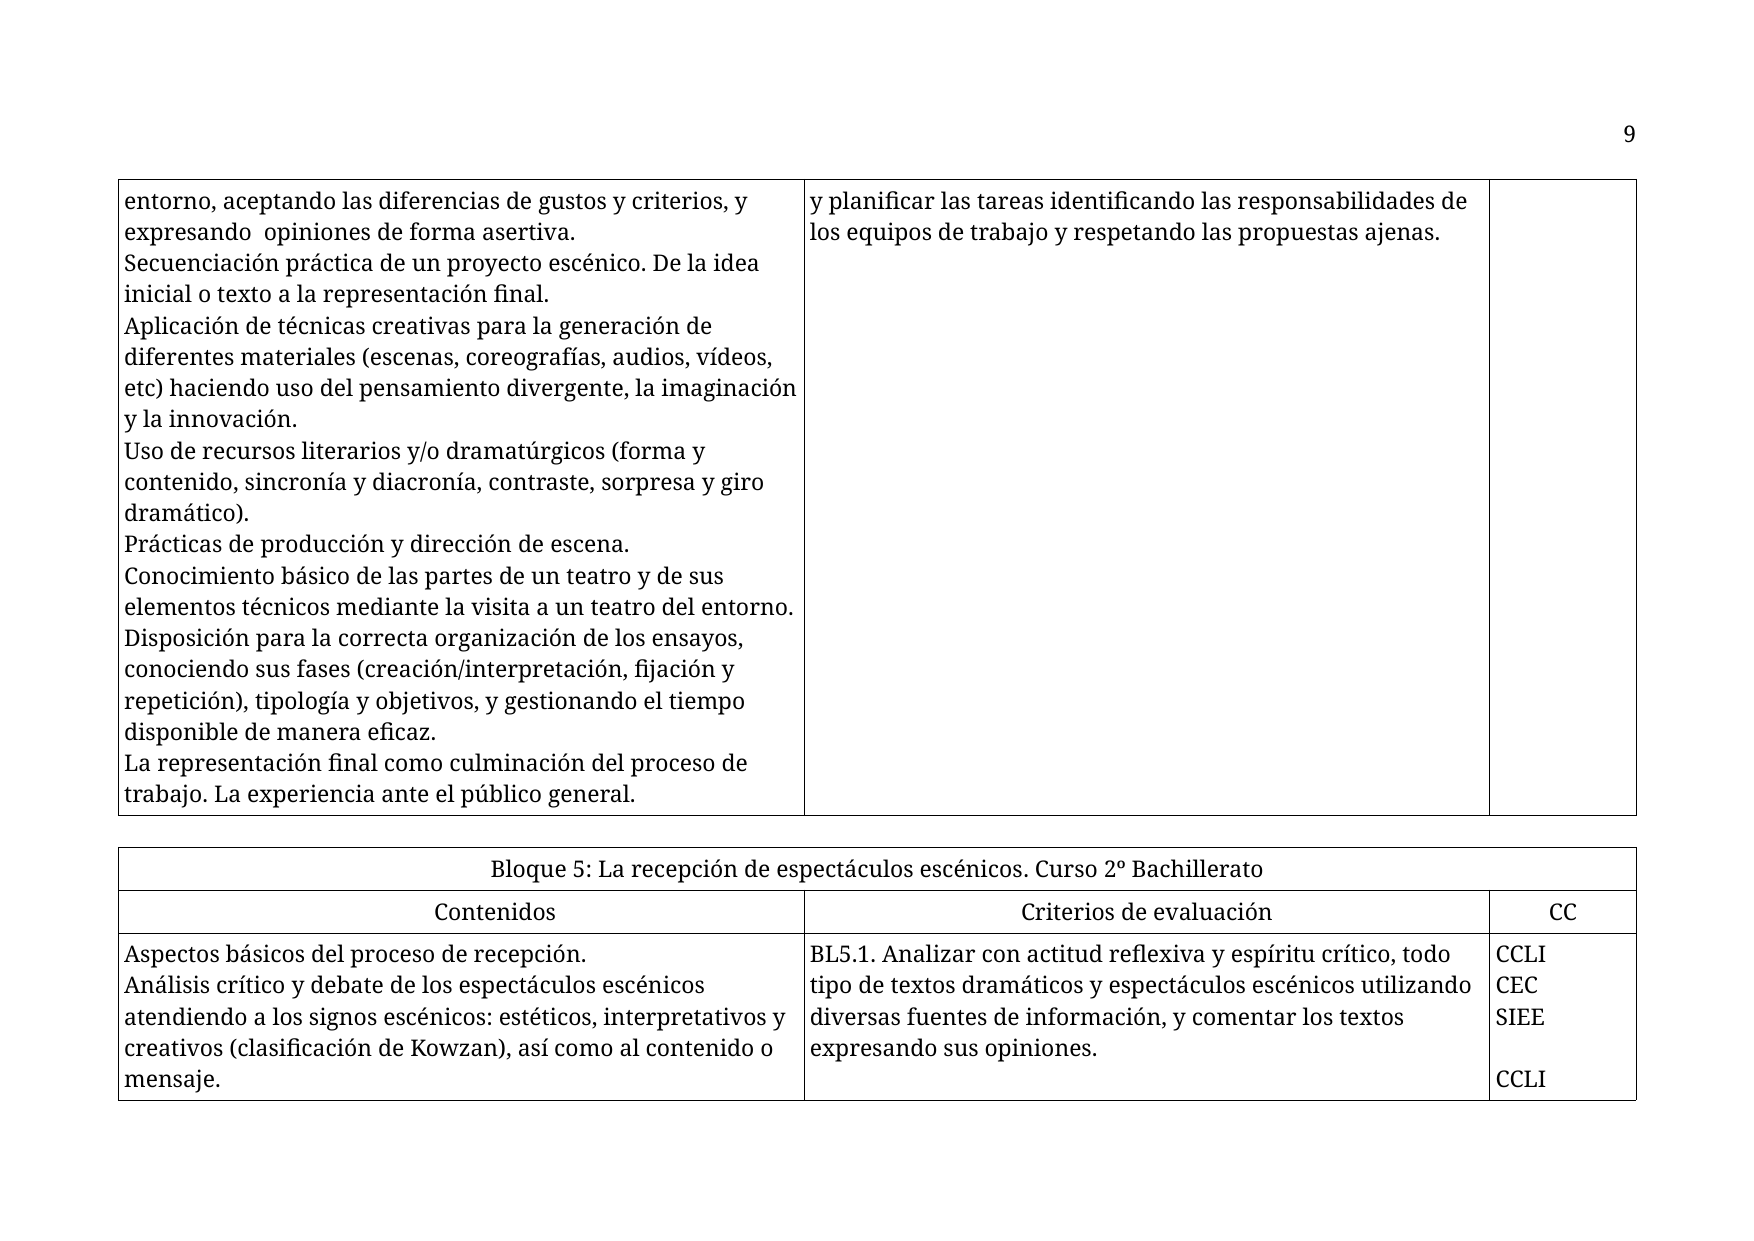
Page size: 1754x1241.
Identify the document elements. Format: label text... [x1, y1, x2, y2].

table_header Bloque 5: La recepción de espectáculos escénicos. Curso 2º Bachillerato [119, 848, 1636, 889]
table_cell CCLI CEC SIEE CCLI [1490, 934, 1636, 1100]
table_cell Contenidos [119, 891, 804, 932]
table_cell [1490, 180, 1636, 815]
table_cell BL5.1. Analizar con actitud reflexiva y espíritu crítico, todo tipo de textos dramáticos y espectáculos escénicos utilizando diversas fuentes de información, y comentar los textos expresando sus opiniones. [805, 934, 1489, 1100]
table_cell Criterios de evaluación [805, 891, 1489, 932]
table_cell Aspectos básicos del proceso de recepción. Análisis crítico y debate de los espectáculos escénicos atendiendo a los signos escénicos: estéticos, interpretativos y creativos (clasificación de Kowzan), así como al contenido o mensaje. [119, 934, 804, 1100]
table_cell CC [1490, 891, 1636, 932]
table_cell entorno, aceptando las diferencias de gustos y criterios, y expresando opiniones de forma asertiva. Secuenciación práctica de un proyecto escénico. De la idea inicial o texto a la representación final. Aplicación de técnicas creativas para la generación de diferentes materiales (escenas, coreografías, audios, vídeos, etc) haciendo uso del pensamiento divergente, la imaginación y la innovación. Uso de recursos literarios y/o dramatúrgicos (forma y contenido, sincronía y diacronía, contraste, sorpresa y giro dramático). Prácticas de producción y dirección de escena. Conocimiento básico de las partes de un teatro y de sus elementos técnicos mediante la visita a un teatro del entorno. Disposición para la correcta organización de los ensayos, conociendo sus fases (creación/interpretación, fijación y repetición), tipología y objetivos, y gestionando el tiempo disponible de manera eficaz. La representación final como culminación del proceso de trabajo. La experiencia ante el público general. [119, 180, 804, 815]
table_cell y planificar las tareas identificando las responsabilidades de los equipos de trabajo y respetando las propuestas ajenas. [805, 180, 1489, 815]
